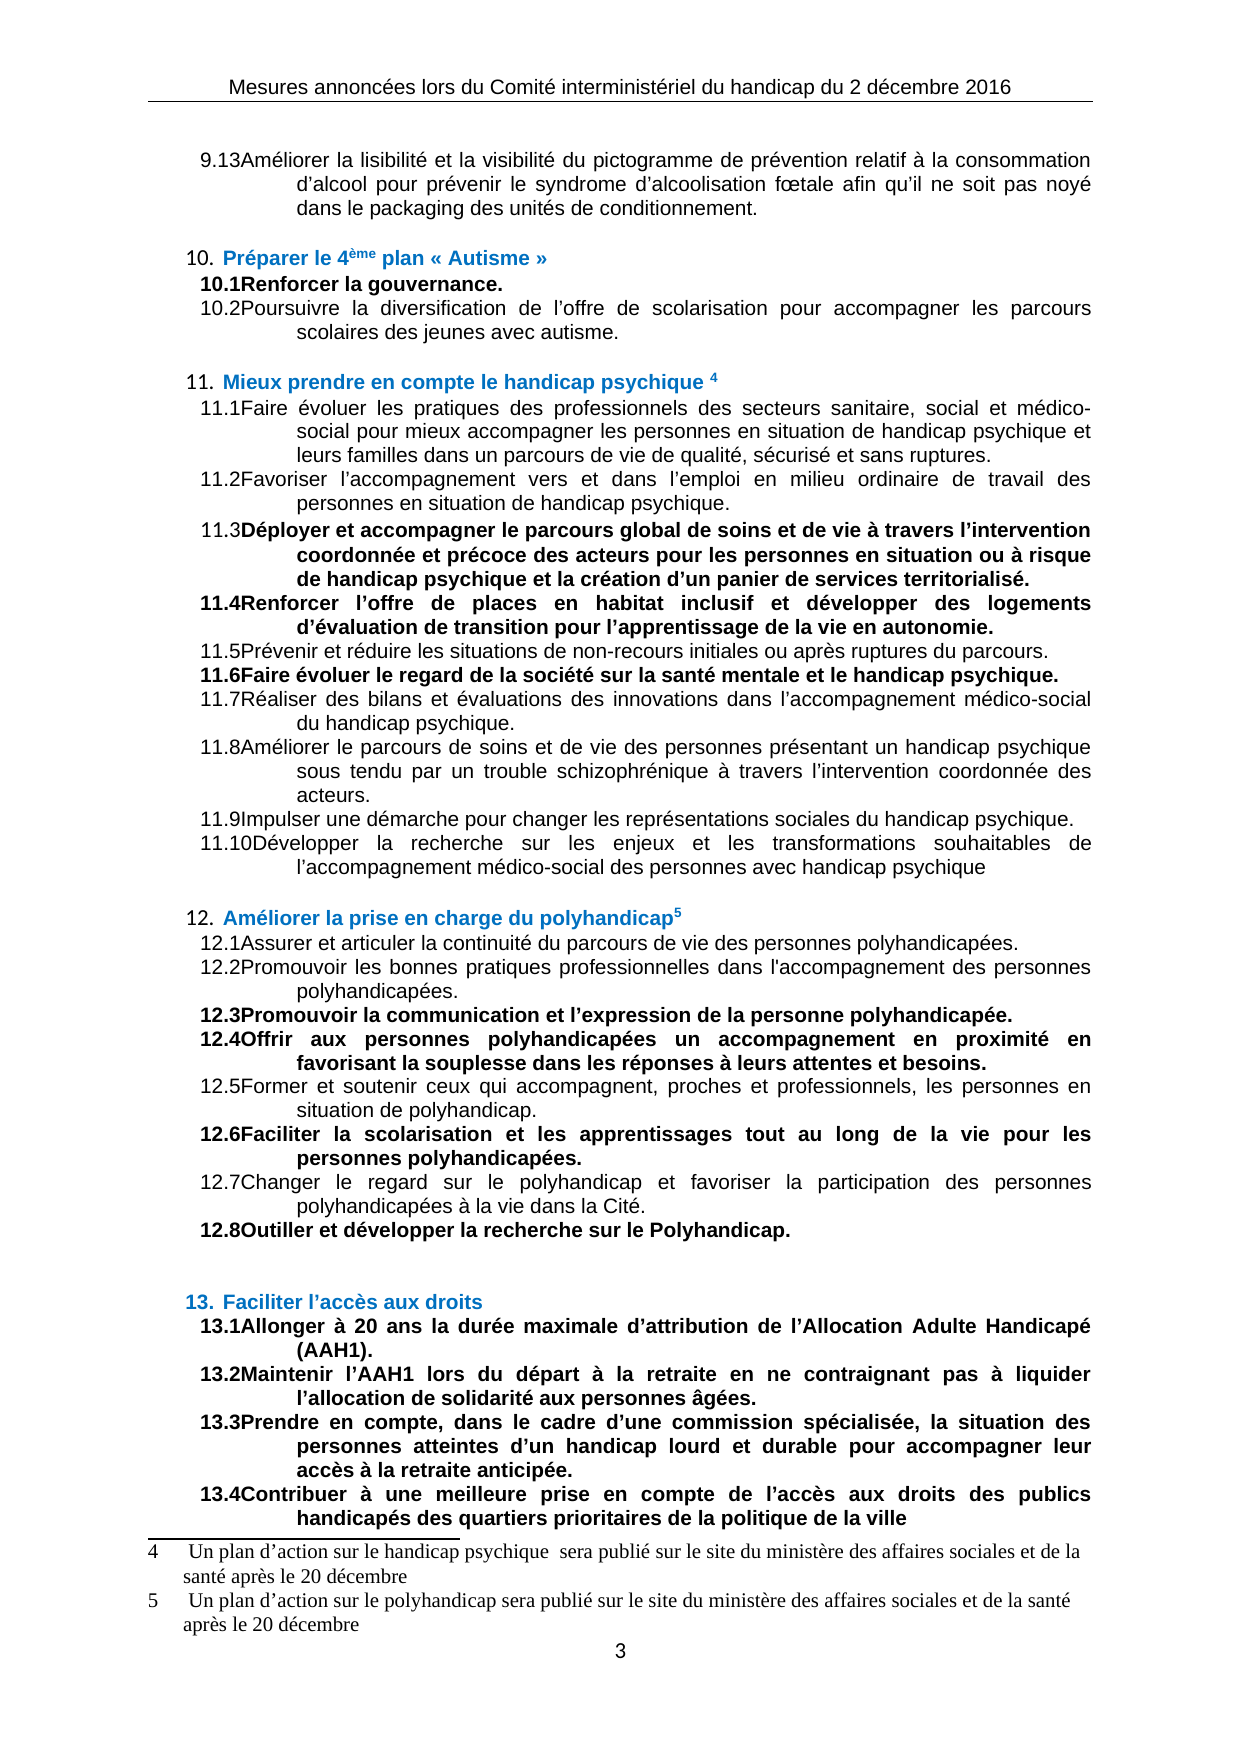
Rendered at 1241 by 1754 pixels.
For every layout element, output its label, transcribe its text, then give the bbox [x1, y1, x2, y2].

list Promouvoir les bonnes pratiques professionnelles dans l'accompagnement des personnes polyhandicapées. [200, 954, 1093, 1002]
list Prendre en compte, dans le cadre d’une commission spécialisée, la situation des personnes atteintes d’un handicap lourd et durable pour accompagner leur accès à la retraite anticipée. [200, 1410, 1093, 1482]
list Faciliter l’accès aux droits [185, 1290, 1093, 1314]
list Changer le regard sur le polyhandicap et favoriser la participation des personnes polyhandicapées à la vie dans la Cité. [200, 1170, 1093, 1218]
list Assurer et articuler la continuité du parcours de vie des personnes polyhandicapées. [200, 931, 1093, 954]
list Faciliter la scolarisation et les apprentissages tout au long de la vie pour les personnes polyhandicapées. [200, 1122, 1093, 1170]
list Favoriser l’accompagnement vers et dans l’emploi en milieu ordinaire de travail des personnes en situation de handicap psychique. [200, 467, 1093, 515]
list Un plan d’action sur le handicap psychique sera publié sur le site du ministère des affaires sociales et de la santé après le 20 décembre [148, 1539, 1093, 1588]
list Poursuivre la diversification de l’offre de scolarisation pour accompagner les parcours scolaires des jeunes avec autisme. [200, 296, 1093, 343]
list Outiller et développer la recherche sur le Polyhandicap. [200, 1218, 1093, 1242]
list Réaliser des bilans et évaluations des innovations dans l’accompagnement médico-social du handicap psychique. [200, 687, 1093, 735]
list Préparer le 4ème plan « Autisme » [185, 243, 1093, 272]
list Maintenir l’AAH1 lors du départ à la retraite en ne contraignant pas à liquider l’allocation de solidarité aux personnes âgées. [200, 1362, 1093, 1410]
list Renforcer l’offre de places en habitat inclusif et développer des logements d’évaluation de transition pour l’apprentissage de la vie en autonomie. [200, 591, 1093, 639]
list Allonger à 20 ans la durée maximale d’attribution de l’Allocation Adulte Handicapé (AAH1). [200, 1314, 1093, 1362]
list Déployer et accompagner le parcours global de soins et de vie à travers l’intervention coordonnée et précoce des acteurs pour les personnes en situation ou à risque de handicap psychique et la création d’un panier de services territorialisé. [200, 515, 1093, 591]
list Développer la recherche sur les enjeux et les transformations souhaitables de l’accompagnement médico-social des personnes avec handicap psychique [200, 831, 1093, 879]
list Faire évoluer les pratiques des professionnels des secteurs sanitaire, social et médico-social pour mieux accompagner les personnes en situation de handicap psychique et leurs familles dans un parcours de vie de qualité, sécurisé et sans ruptures. [200, 395, 1093, 467]
list Renforcer la gouvernance. [200, 272, 1093, 296]
list Former et soutenir ceux qui accompagnent, proches et professionnels, les personnes en situation de polyhandicap. [200, 1074, 1093, 1122]
list Promouvoir la communication et l’expression de la personne polyhandicapée. [200, 1002, 1093, 1026]
list Impulser une démarche pour changer les représentations sociales du handicap psychique. [200, 807, 1093, 831]
list Contribuer à une meilleure prise en compte de l’accès aux droits des publics handicapés des quartiers prioritaires de la politique de la ville [200, 1482, 1093, 1529]
list Améliorer la prise en charge du polyhandicap [185, 903, 1093, 931]
list Faire évoluer le regard de la société sur la santé mentale et le handicap psychique. [200, 663, 1093, 687]
list Un plan d’action sur le polyhandicap sera publié sur le site du ministère des affaires sociales et de la santé après le 20 décembre [148, 1588, 1093, 1636]
list Améliorer le parcours de soins et de vie des personnes présentant un handicap psychique sous tendu par un trouble schizophrénique à travers l’intervention coordonnée des acteurs. [200, 735, 1093, 807]
list Offrir aux personnes polyhandicapées un accompagnement en proximité en favorisant la souplesse dans les réponses à leurs attentes et besoins. [200, 1026, 1093, 1074]
list Améliorer la lisibilité et la visibilité du pictogramme de prévention relatif à la consommation d’alcool pour prévenir le syndrome d’alcoolisation fœtale afin qu’il ne soit pas noyé dans le packaging des unités de conditionnement. [200, 148, 1093, 219]
list Prévenir et réduire les situations de non-recours initiales ou après ruptures du parcours. [200, 639, 1093, 663]
list Mieux prendre en compte le handicap psychique [185, 367, 1093, 395]
